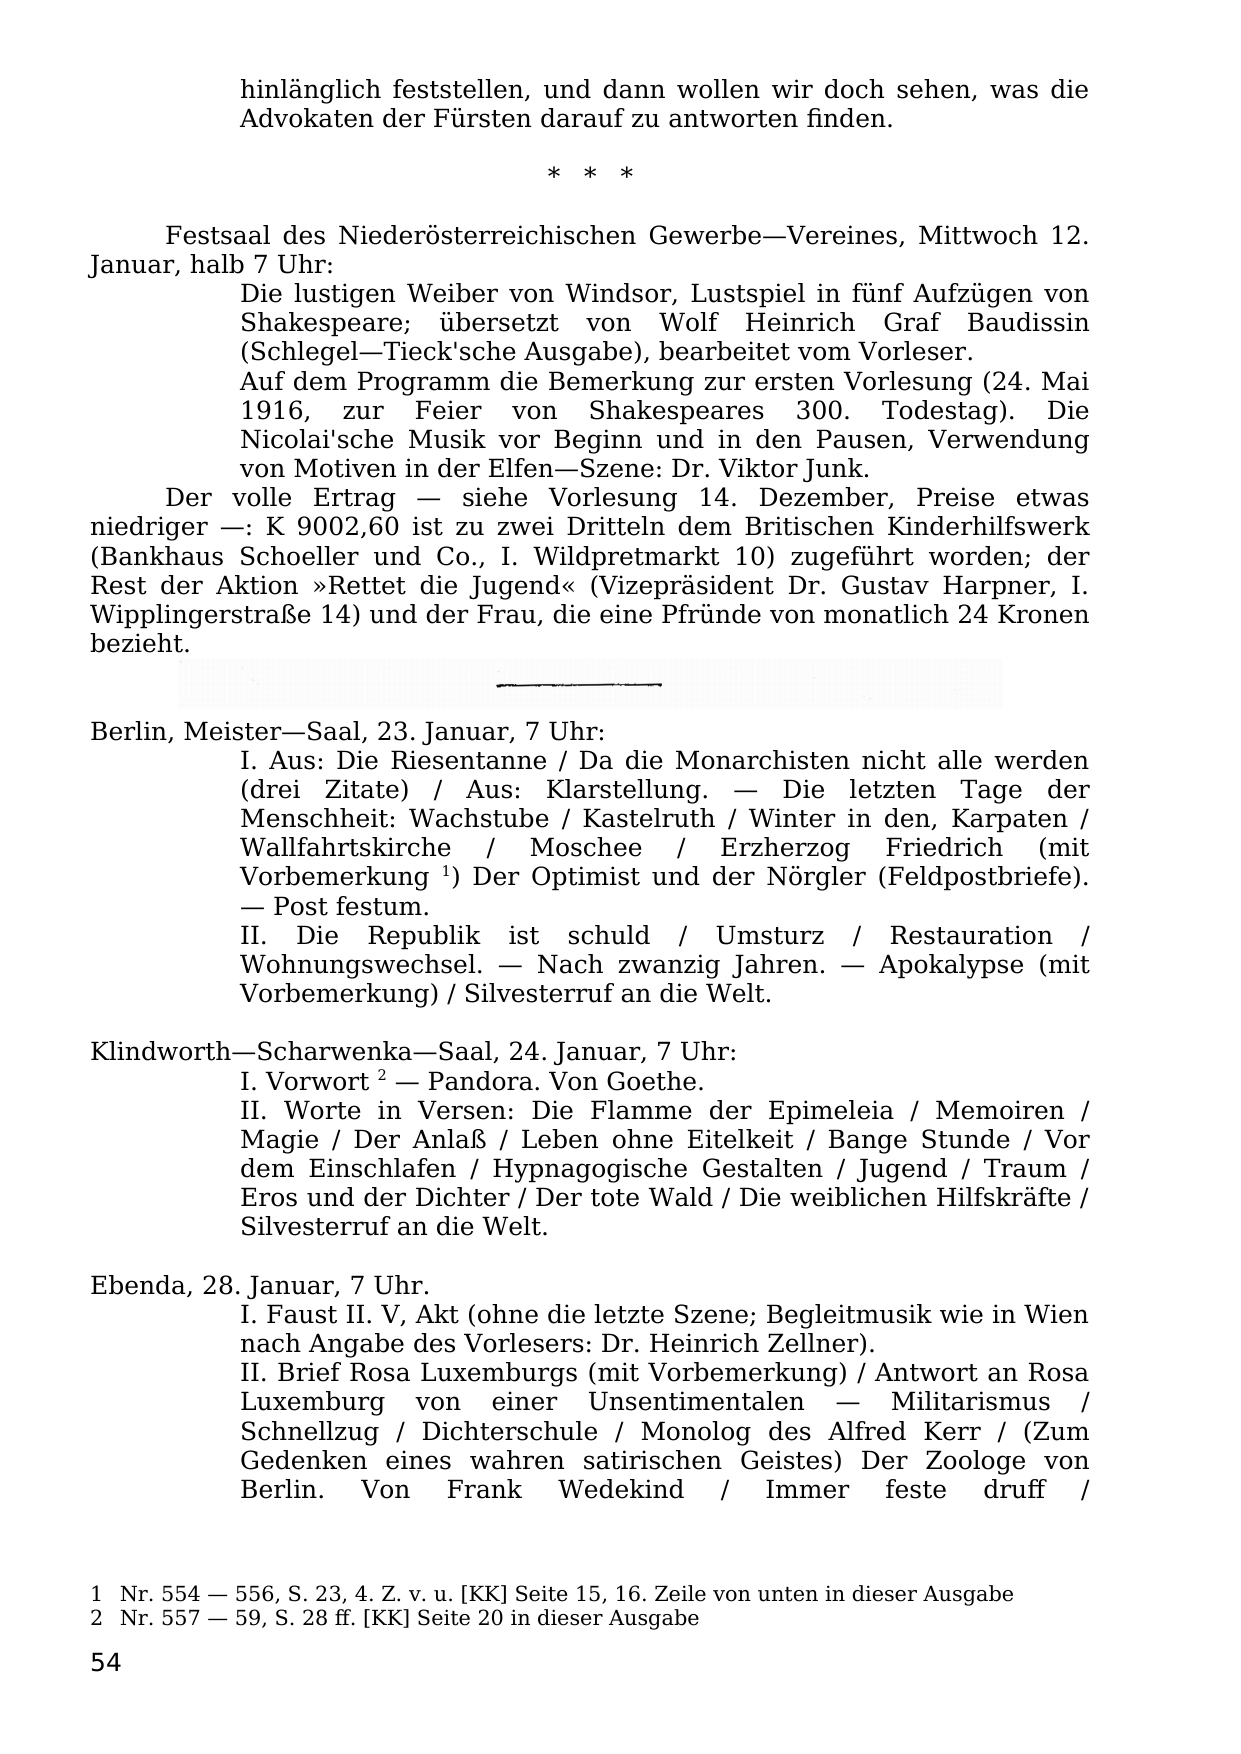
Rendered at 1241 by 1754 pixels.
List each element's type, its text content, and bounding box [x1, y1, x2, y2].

text Ebenda, 28. Januar, 7 Uhr. [90, 1271, 1091, 1300]
text II. Worte in Versen: Die Flamme der Epimeleia / Memoiren / Magie / Der Anlaß / Leben ohne Eitelkeit / Bange Stunde / Vor dem Einschlafen / Hypnagogische Gestalten / Jugend / Traum / Eros und der Dichter / Der tote Wald / Die weiblichen Hilfskräfte / Silvesterruf an die Welt. [240, 1096, 1091, 1242]
picture [177, 658, 1003, 709]
text Auf dem Programm die Bemerkung zur ersten Vorlesung (24. Mai 1916, zur Feier von Shakespeares 300. Todestag). Die Nicolai'sche Musik vor Beginn und in den Pausen, Verwendung von Motiven in der Elfen—Szene: Dr. Viktor Junk. [240, 367, 1091, 483]
text I. Aus: Die Riesentanne / Da die Monarchisten nicht alle werden (drei Zitate) / Aus: Klarstellung. — Die letzten Tage der Menschheit: Wachstube / Kastelruth / Winter in den, Karpaten / Wallfahrtskirche / Moschee / Erzherzog Friedrich (mit Vorbemerkung ) Der Optimist und der Nörgler (Feldpostbriefe). — Post festum. [240, 746, 1091, 921]
text Klindworth—Scharwenka—Saal, 24. Januar, 7 Uhr: [90, 1037, 1091, 1067]
text II. Die Republik ist schuld / Umsturz / Restauration / Wohnungswechsel. — Nach zwanzig Jahren. — Apokalypse (mit Vorbemerkung) / Silvesterruf an die Welt. [240, 921, 1091, 1008]
text I. Faust II. V, Akt (ohne die letzte Szene; Begleitmusik wie in Wien nach Angabe des Vorlesers: Dr. Heinrich Zellner). [240, 1300, 1091, 1358]
text Nr. 557 — 59, S. 28 ff. [KK] Seite 20 in dieser Ausgabe [90, 1606, 1091, 1631]
text Die lustigen Weiber von Windsor, Lustspiel in fünf Aufzügen von Shakespeare; übersetzt von Wolf Heinrich Graf Baudissin (Schlegel—Tieck'sche Ausgabe), bearbeitet vom Vorleser. [240, 279, 1091, 367]
text Festsaal des Niederösterreichischen Gewerbe—Vereines, Mittwoch 12. Januar, halb 7 Uhr: [90, 221, 1091, 279]
text II. Brief Rosa Luxemburgs (mit Vorbemerkung) / Antwort an Rosa Luxemburg von einer Unsentimentalen — Militarismus / Schnellzug / Dichterschule / Monolog des Alfred Kerr / (Zum Gedenken eines wahren satirischen Geistes) Der Zoologe von Berlin. Von Frank Wedekind / Immer feste druff / [240, 1358, 1091, 1504]
text Nr. 554 — 556, S. 23, 4. Z. v. u. [KK] Seite 15, 16. Zeile von unten in dieser Ausgabe [90, 1582, 1091, 1606]
text hinlänglich feststellen, und dann wollen wir doch sehen, was die Advokaten der Fürsten darauf zu antworten finden. [240, 75, 1091, 133]
text * * * [90, 162, 1091, 192]
text Der volle Ertrag — siehe Vorlesung 14. Dezember, Preise etwas niedriger —: K 9002,60 ist zu zwei Dritteln dem Britischen Kinderhilfswerk (Bankhaus Schoeller und Co., I. Wildpretmarkt 10) zugeführt worden; der Rest der Aktion »Rettet die Jugend« (Vizepräsident Dr. Gustav Harpner, I. Wipplingerstraße 14) und der Frau, die eine Pfründe von monatlich 24 Kronen bezieht. [90, 483, 1091, 658]
text I. Vorwort — Pandora. Von Goethe. [240, 1067, 1091, 1096]
text Berlin, Meister—Saal, 23. Januar, 7 Uhr: [90, 658, 1091, 746]
